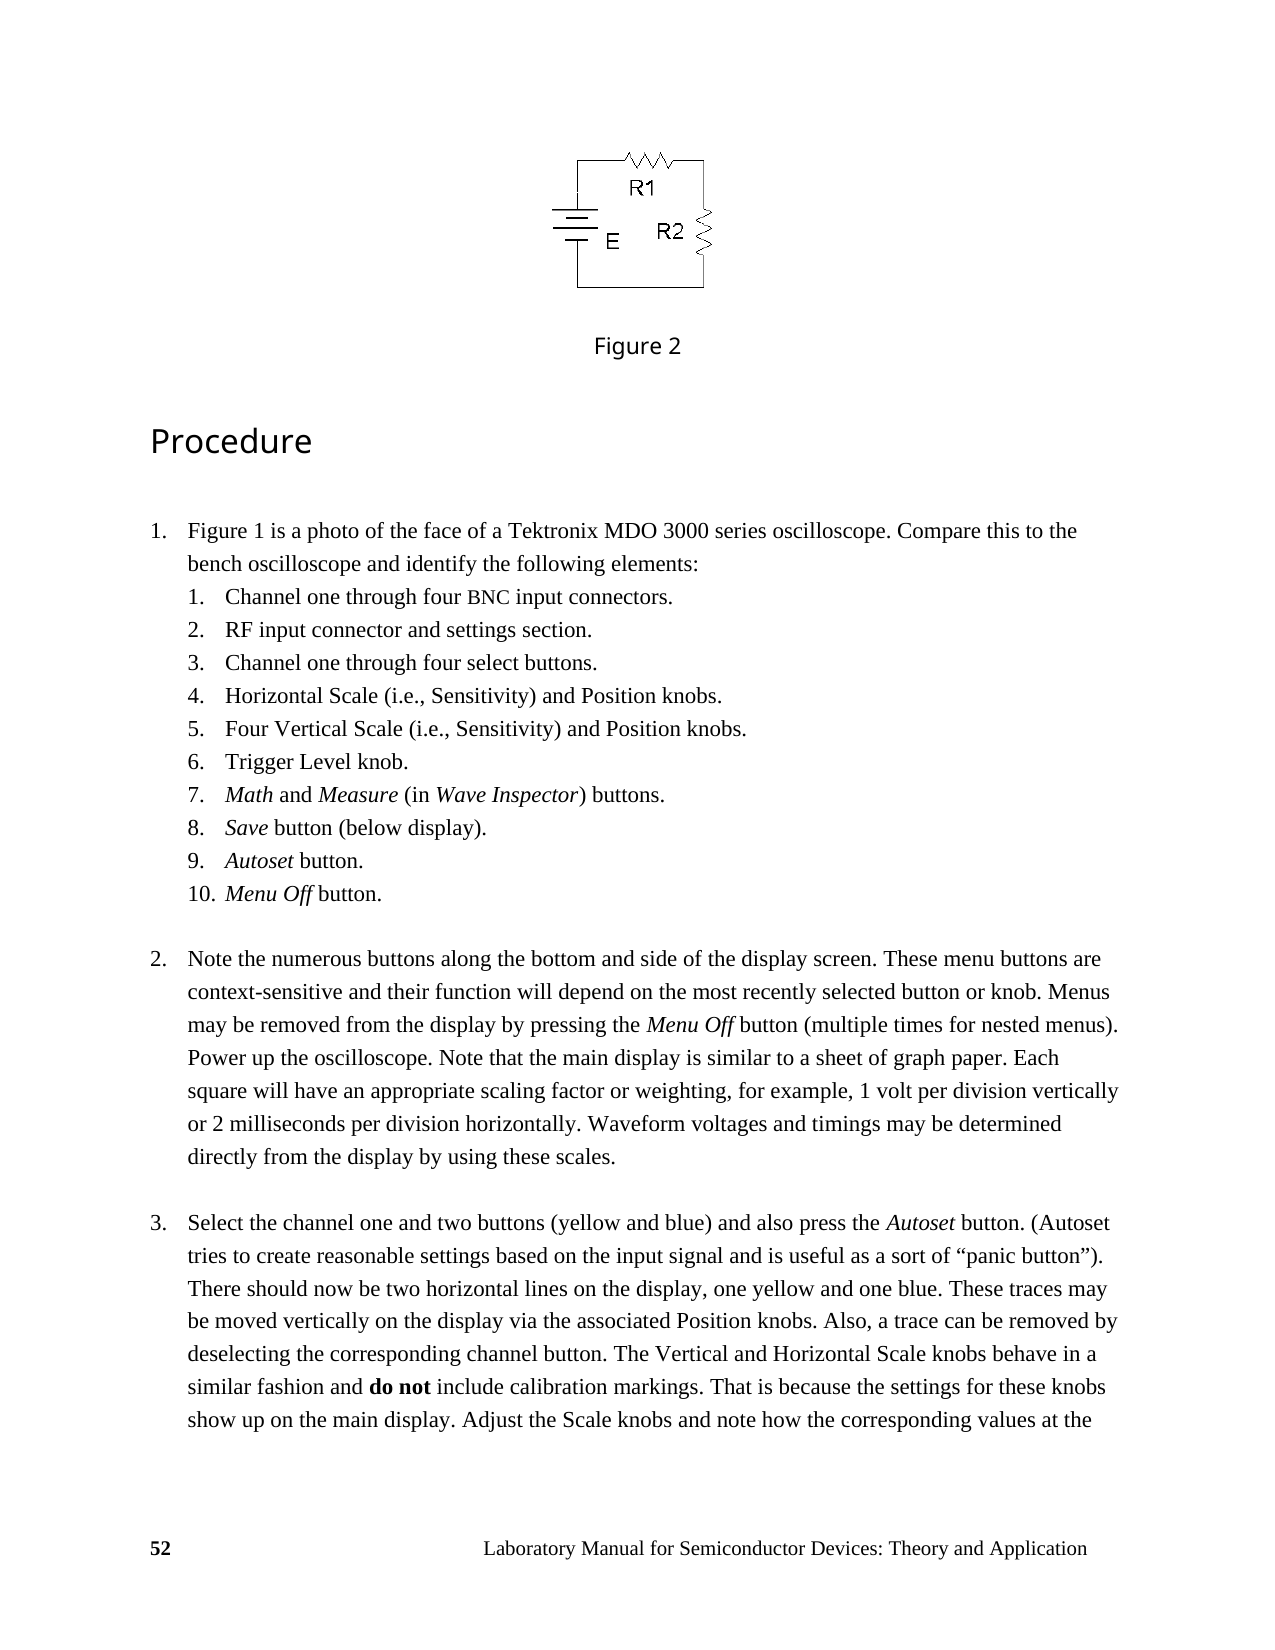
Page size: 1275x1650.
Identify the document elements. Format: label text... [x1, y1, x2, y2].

list Save button (below display). [187, 814, 1125, 840]
list Autoset button. [187, 847, 1125, 873]
subtitle Procedure [150, 418, 1125, 464]
list Trigger Level knob. [187, 748, 1125, 774]
text Figure 2 [150, 330, 1125, 362]
list Note the numerous buttons along the bottom and side of the display screen. These menu buttons are context-sensitive and their function will depend on the most recently selected button or knob. Menus may be removed from the display by pressing the Menu Off button (multiple times for nested menus). Power up the oscilloscope. Note that the main display is similar to a sheet of graph paper. Each square will have an appropriate scaling factor or weighting, for example, 1 volt per division vertically or 2 milliseconds per division horizontally. Waveform voltages and timings may be determined directly from the display by using these scales. [150, 946, 1125, 1169]
list Four Vertical Scale (i.e., Sensitivity) and Position knobs. [187, 715, 1125, 741]
picture [542, 136, 733, 329]
list Channel one through four select buttons. [187, 649, 1125, 676]
list Channel one through four BNC input connectors. [187, 583, 1125, 610]
list RF input connector and settings section. [187, 616, 1125, 643]
list Horizontal Scale (i.e., Sensitivity) and Position knobs. [187, 682, 1125, 708]
list Select the channel one and two buttons (yellow and blue) and also press the Autoset button. (Autoset tries to create reasonable settings based on the input signal and is useful as a sort of “panic button”). There should now be two horizontal lines on the display, one yellow and one blue. These traces may be moved vertically on the display via the associated Position knobs. Also, a trace can be removed by deselecting the corresponding channel button. The Vertical and Horizontal Scale knobs behave in a similar fashion and do not include calibration markings. That is because the settings for these knobs show up on the main display. Adjust the Scale knobs and note how the corresponding values at the [150, 1209, 1125, 1433]
list Figure 1 is a photo of the face of a Tektronix MDO 3000 series oscilloscope. Compare this to the bench oscilloscope and identify the following elements: [150, 518, 1125, 577]
list Math and Measure (in Wave Inspector) buttons. [187, 781, 1125, 807]
list Menu Off button. [187, 880, 1125, 906]
